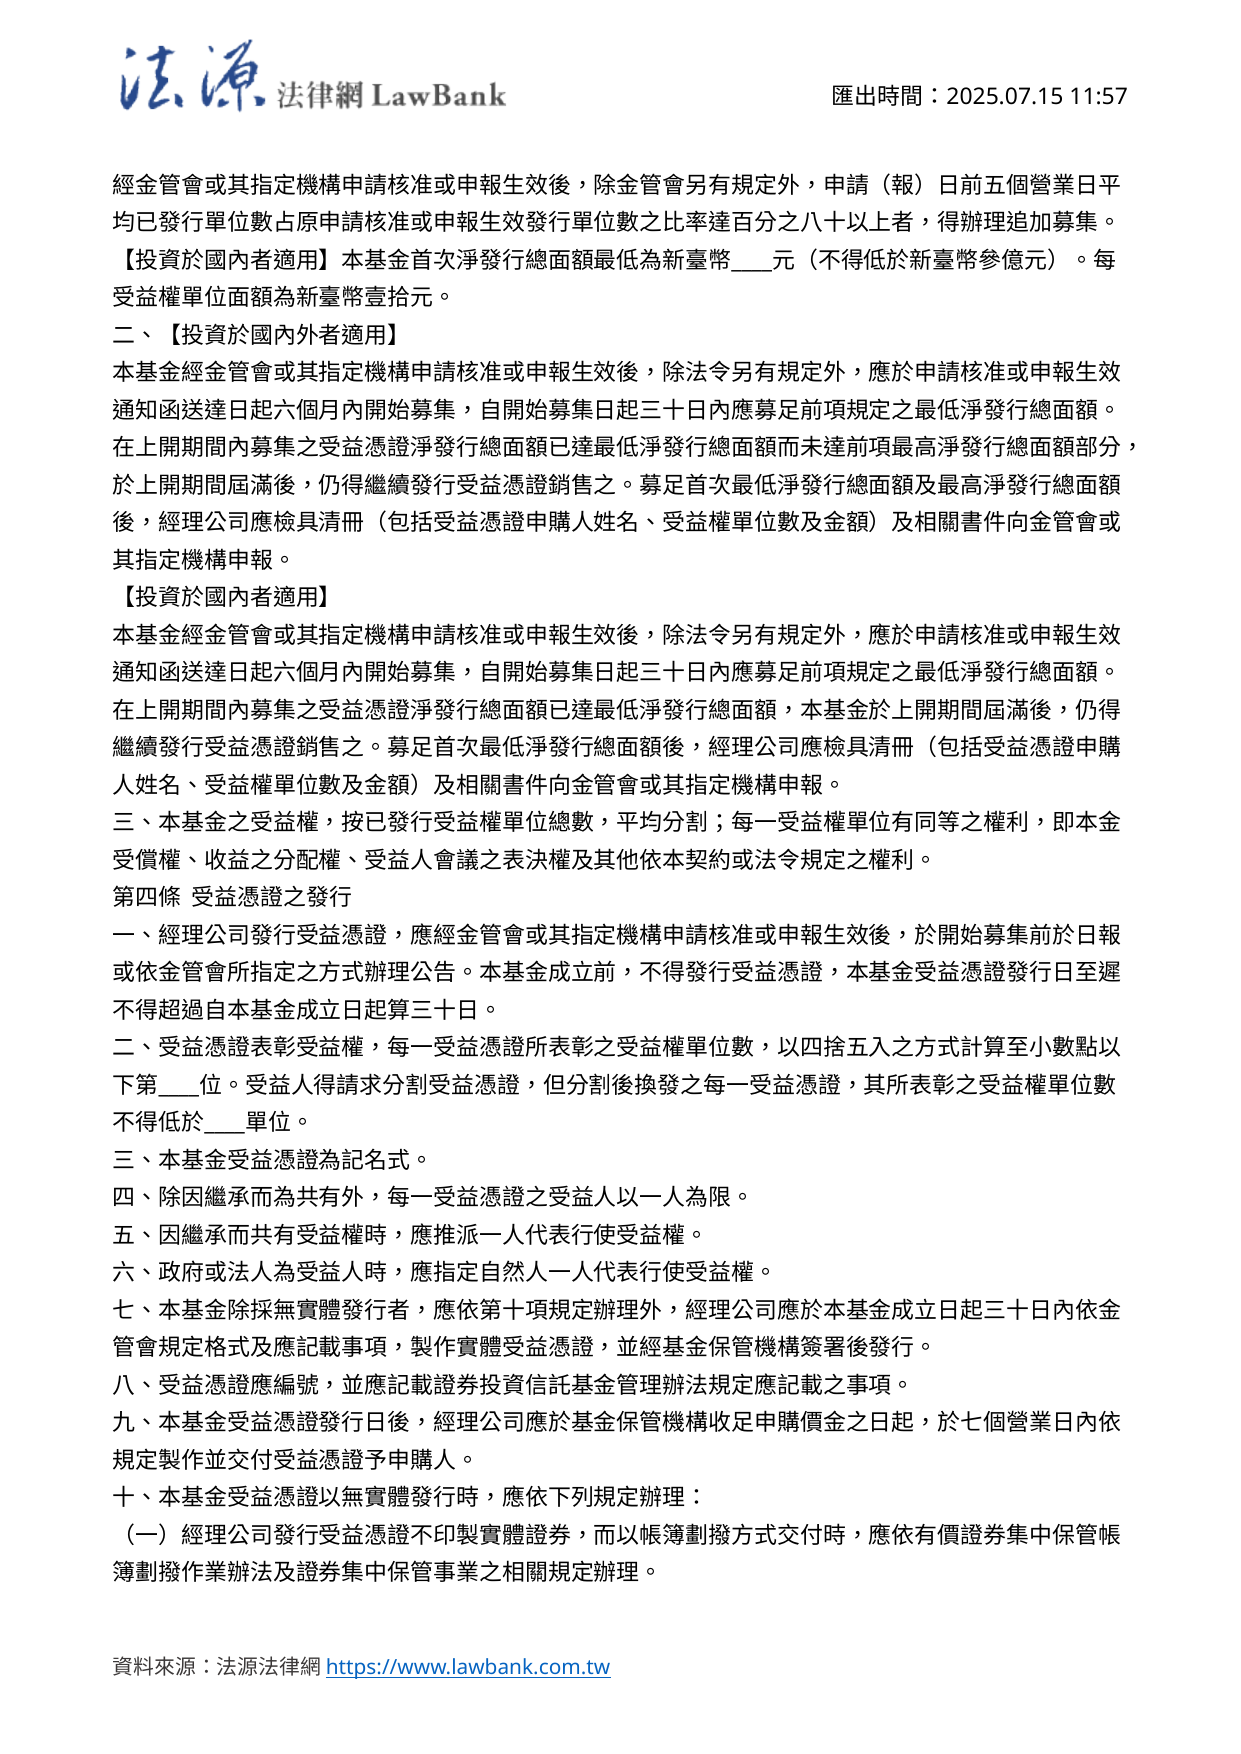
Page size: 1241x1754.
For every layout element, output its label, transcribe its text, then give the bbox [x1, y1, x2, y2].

text 本基金經金管會或其指定機構申請核准或申報生效後，除法令另有規定外，應於申請核准或申報生效通知函送達日起六個月內開始募集，自開始募集日起三十日內應募足前項規定之最低淨發行總面額。在上開期間內募集之受益憑證淨發行總面額已達最低淨發行總面額而未達前項最高淨發行總面額部分，於上開期間屆滿後，仍得繼續發行受益憑證銷售之。募足首次最低淨發行總面額及最高淨發行總面額後，經理公司應檢具清冊（包括受益憑證申購人姓名、受益權單位數及金額）及相關書件向金管會或其指定機構申報。 [112, 352, 1128, 577]
text 四、除因繼承而為共有外，每一受益憑證之受益人以一人為限。 [112, 1177, 1128, 1214]
text 六、政府或法人為受益人時，應指定自然人一人代表行使受益權。 [112, 1252, 1128, 1289]
text 三、本基金之受益權，按已發行受益權單位總數，平均分割；每一受益權單位有同等之權利，即本金受償權、收益之分配權、受益人會議之表決權及其他依本契約或法令規定之權利。 [112, 802, 1128, 877]
picture [120, 39, 507, 116]
text 第四條 受益憑證之發行 [112, 877, 1128, 914]
text 九、本基金受益憑證發行日後，經理公司應於基金保管機構收足申購價金之日起，於七個營業日內依規定製作並交付受益憑證予申購人。 [112, 1402, 1128, 1477]
text 八、受益憑證應編號，並應記載證券投資信託基金管理辦法規定應記載之事項。 [112, 1364, 1128, 1402]
text 五、因繼承而共有受益權時，應推派一人代表行使受益權。 [112, 1214, 1128, 1252]
text 本基金經金管會或其指定機構申請核准或申報生效後，除法令另有規定外，應於申請核准或申報生效通知函送達日起六個月內開始募集，自開始募集日起三十日內應募足前項規定之最低淨發行總面額。在上開期間內募集之受益憑證淨發行總面額已達最低淨發行總面額，本基金於上開期間屆滿後，仍得繼續發行受益憑證銷售之。募足首次最低淨發行總面額後，經理公司應檢具清冊（包括受益憑證申購人姓名、受益權單位數及金額）及相關書件向金管會或其指定機構申報。 [112, 614, 1128, 802]
text 十、本基金受益憑證以無實體發行時，應依下列規定辦理： [112, 1477, 1128, 1514]
text （一）經理公司發行受益憑證不印製實體證券，而以帳簿劃撥方式交付時，應依有價證券集中保管帳簿劃撥作業辦法及證券集中保管事業之相關規定辦理。 [112, 1514, 1128, 1589]
text 三、本基金受益憑證為記名式。 [112, 1139, 1128, 1177]
text 本基金首次淨發行總面額最高為新臺幣____元，最低為新臺幣____元（不得低於新臺幣參億元）。每受益權單位面額為新臺幣壹拾元。淨發行受益權單位總數最高為________單位。經理公司募集本基金，經金管會或其指定機構申請核准或申報生效後，除金管會另有規定外，申請（報）日前五個營業日平均已發行單位數占原申請核准或申報生效發行單位數之比率達百分之八十以上者，得辦理追加募集。 [112, 164, 1128, 239]
text 二、受益憑證表彰受益權，每一受益憑證所表彰之受益權單位數，以四捨五入之方式計算至小數點以下第____位。受益人得請求分割受益憑證，但分割後換發之每一受益憑證，其所表彰之受益權單位數不得低於____單位。 [112, 1027, 1128, 1139]
text 【投資於國內者適用】本基金首次淨發行總面額最低為新臺幣____元（不得低於新臺幣參億元）。每受益權單位面額為新臺幣壹拾元。 [112, 239, 1128, 314]
text 七、本基金除採無實體發行者，應依第十項規定辦理外，經理公司應於本基金成立日起三十日內依金管會規定格式及應記載事項，製作實體受益憑證，並經基金保管機構簽署後發行。 [112, 1289, 1128, 1364]
text 一、經理公司發行受益憑證，應經金管會或其指定機構申請核准或申報生效後，於開始募集前於日報或依金管會所指定之方式辦理公告。本基金成立前，不得發行受益憑證，本基金受益憑證發行日至遲不得超過自本基金成立日起算三十日。 [112, 914, 1128, 1027]
text 二、【投資於國內外者適用】 [112, 314, 1128, 352]
text 【投資於國內者適用】 [112, 577, 1128, 614]
